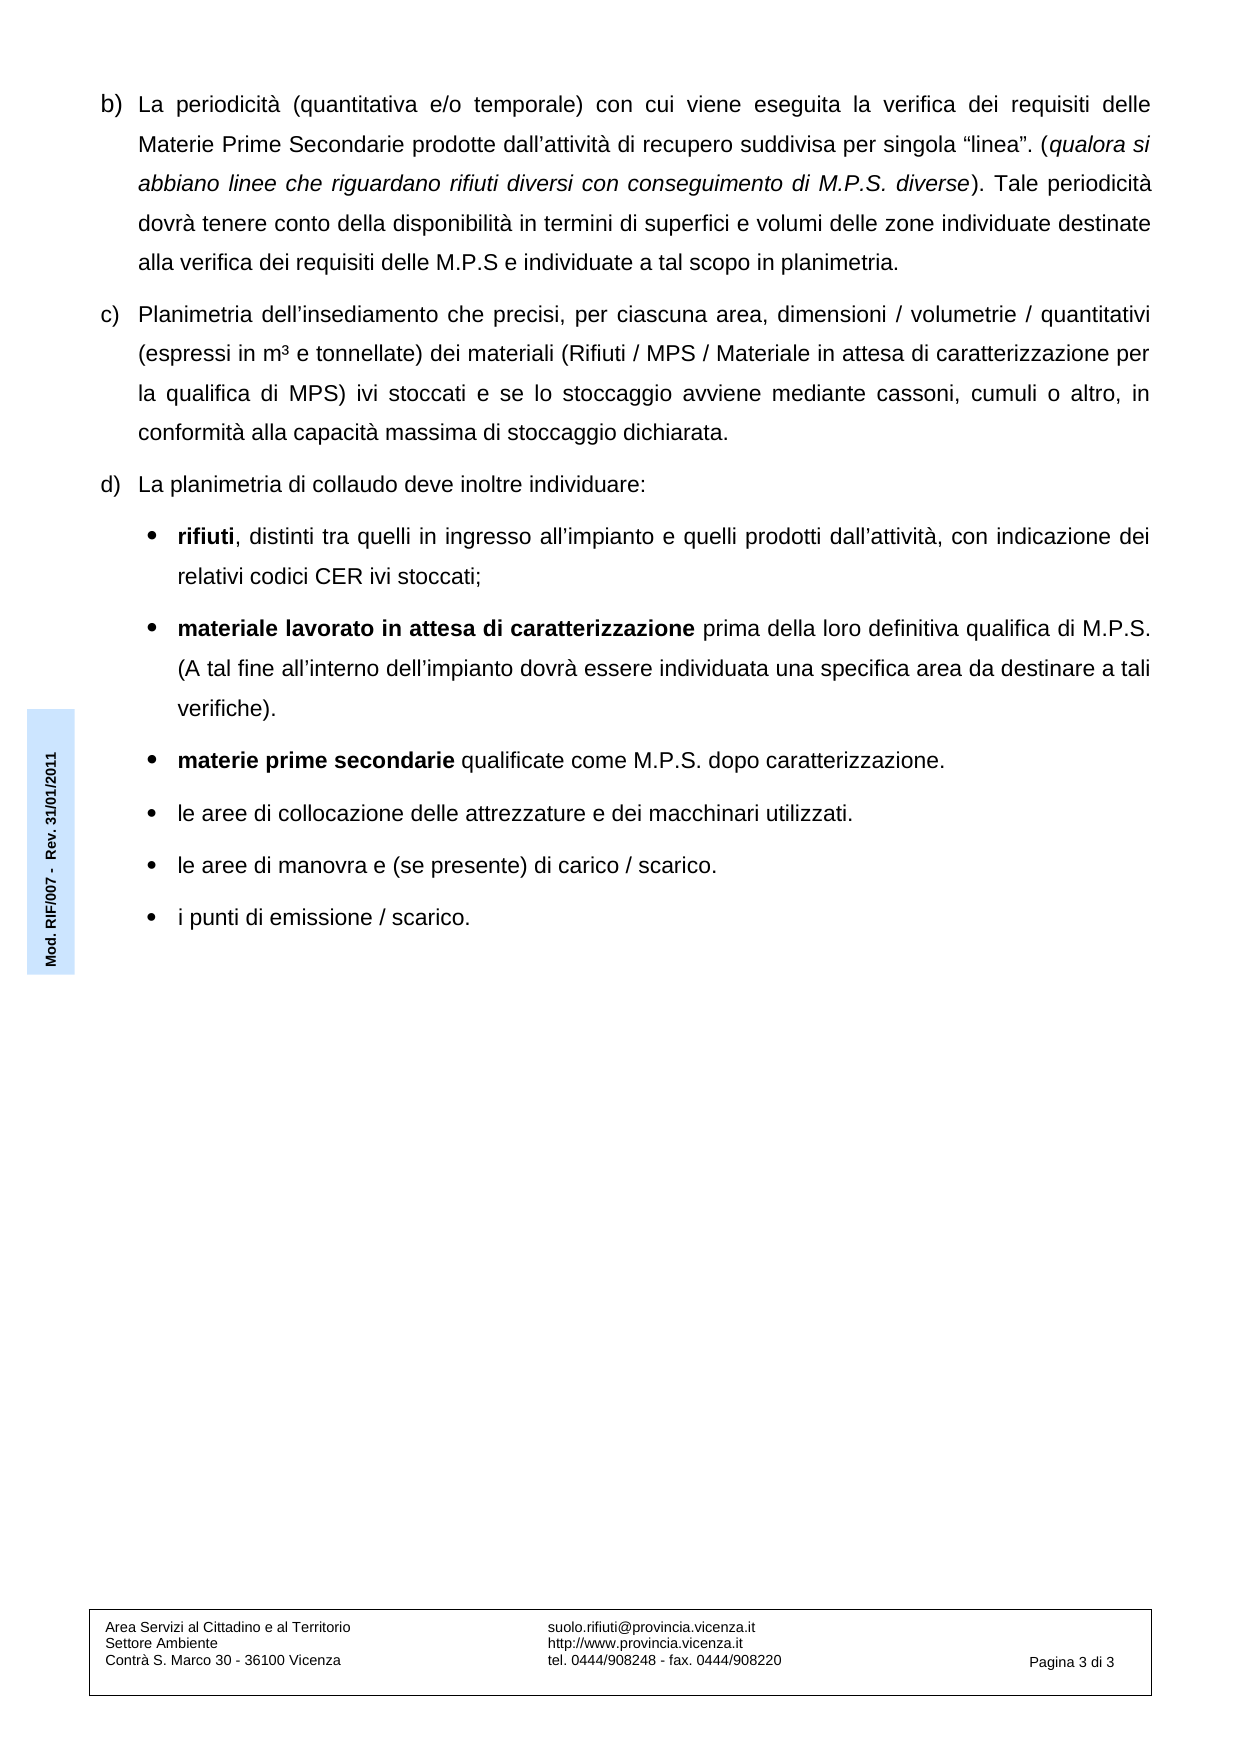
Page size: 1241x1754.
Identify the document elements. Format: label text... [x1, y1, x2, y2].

list Planimetria dell’insediamento che precisi, per ciascuna area, dimensioni / volumetrie / quantitativi (espressi in m³ e tonnellate) dei materiali (Rifiuti / MPS / Materiale in attesa di caratterizzazione per la qualifica di MPS) ivi stoccati e se lo stoccaggio avviene mediante cassoni, cumuli o altro, in conformità alla capacità massima di stoccaggio dichiarata. [100, 301, 1152, 446]
list La planimetria di collaudo deve inoltre individuare: [100, 471, 1152, 498]
list le aree di collocazione delle attrezzature e dei macchinari utilizzati. [148, 799, 1152, 826]
list i punti di emissione / scarico. [147, 903, 1152, 930]
list rifiuti, distinti tra quelli in ingresso all’impianto e quelli prodotti dall’attività, con indicazione dei relativi codici CER ivi stoccati; [148, 523, 1152, 590]
list materie prime secondarie qualificate come M.P.S. dopo caratterizzazione. [148, 747, 1152, 774]
list materiale lavorato in attesa di caratterizzazione prima della loro definitiva qualifica di M.P.S. (A tal fine all’interno dell’impianto dovrà essere individuata una specifica area da destinare a tali verifiche). [148, 615, 1152, 721]
list La periodicità (quantitativa e/o temporale) con cui viene eseguita la verifica dei requisiti delle Materie Prime Secondarie prodotte dall’attività di recupero suddivisa per singola “linea”. (qualora si abbiano linee che riguardano rifiuti diversi con conseguimento di M.P.S. diverse). Tale periodicità dovrà tenere conto della disponibilità in termini di superfici e volumi delle zone individuate destinate alla verifica dei requisiti delle M.P.S e individuate a tal scopo in planimetria. [100, 89, 1152, 275]
list le aree di manovra e (se presente) di carico / scarico. [148, 852, 1152, 878]
